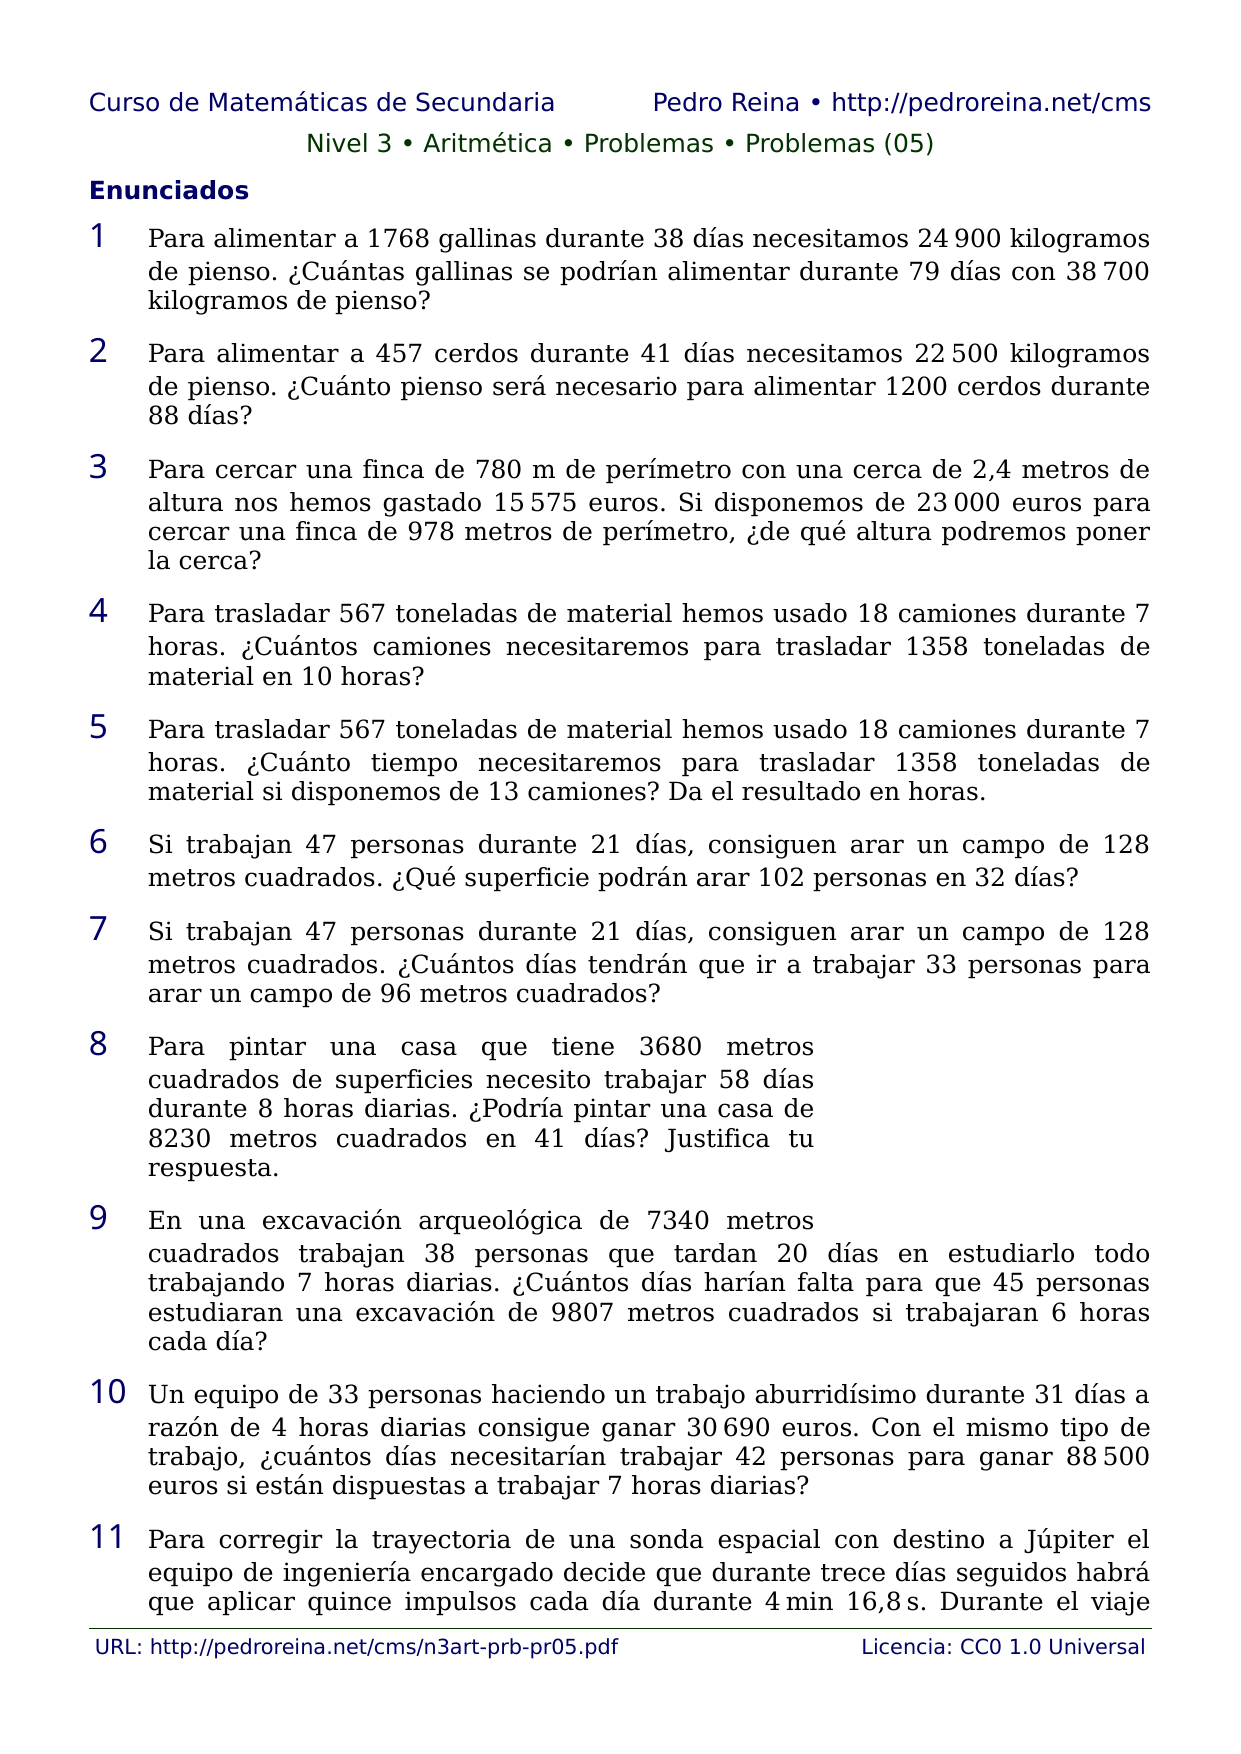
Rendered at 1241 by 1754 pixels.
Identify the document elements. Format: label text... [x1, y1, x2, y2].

text Curso de Matemáticas de Secundaria Pedro Reina • http://pedroreina.net/cms [88, 88, 1152, 118]
list Para cercar una finca de 780 m de perímetro con una cerca de 2,4 metros de altura nos hemos gastado 15 575 euros. Si disponemos de 23 000 euros para cercar una finca de 978 metros de perímetro, ¿de qué altura podremos poner la cerca? [88, 442, 1152, 575]
list Para trasladar 567 toneladas de material hemos usado 18 camiones durante 7 horas. ¿Cuántos camiones necesitaremos para trasladar 1358 toneladas de material en 10 horas? [88, 587, 1152, 691]
list Para pintar una casa que tiene 3680 metros cuadrados de superficies necesito trabajar 58 días durante 8 horas diarias. ¿Podría pintar una casa de 8230 metros cuadrados en 41 días? Justifica tu respuesta. [88, 1020, 1152, 1182]
list Para corregir la trayectoria de una sonda espacial con destino a Júpiter el equipo de ingeniería encargado decide que durante trece días seguidos habrá que aplicar quince impulsos cada día durante 4 min 16,8 s. Durante el viaje [88, 1512, 1152, 1616]
list Para alimentar a 1768 gallinas durante 38 días necesitamos 24 900 kilogramos de pienso. ¿Cuántas gallinas se podrían alimentar durante 79 días con 38 700 kilogramos de pienso? [88, 211, 1152, 315]
list Un equipo de 33 personas haciendo un trabajo aburridísimo durante 31 días a razón de 4 horas diarias consigue ganar 30 690 euros. Con el mismo tipo de trabajo, ¿cuántos días necesitarían trabajar 42 personas para ganar 88 500 euros si están dispuestas a trabajar 7 horas diarias? [88, 1368, 1152, 1501]
list Para trasladar 567 toneladas de material hemos usado 18 camiones durante 7 horas. ¿Cuánto tiempo necesitaremos para trasladar 1358 toneladas de material si disponemos de 13 camiones? Da el resultado en horas. [88, 703, 1152, 806]
text Enunciados [88, 176, 1152, 206]
list En una excavación arqueológica de 7340 metros cuadrados trabajan 38 personas que tardan 20 días en estudiarlo todo trabajando 7 horas diarias. ¿Cuántos días harían falta para que 45 personas estudiaran una excavación de 9807 metros cuadrados si trabajaran 6 horas cada día? [88, 1194, 1152, 1356]
list Si trabajan 47 personas durante 21 días, consiguen arar un campo de 128 metros cuadrados. ¿Cuántos días tendrán que ir a trabajar 33 personas para arar un campo de 96 metros cuadrados? [88, 904, 1152, 1008]
text Nivel 3 • Aritmética • Problemas • Problemas (05) [88, 129, 1152, 159]
list Si trabajan 47 personas durante 21 días, consiguen arar un campo de 128 metros cuadrados. ¿Qué superficie podrán arar 102 personas en 32 días? [88, 818, 1152, 893]
list Para alimentar a 457 cerdos durante 41 días necesitamos 22 500 kilogramos de pienso. ¿Cuánto pienso será necesario para alimentar 1200 cerdos durante 88 días? [88, 327, 1152, 431]
